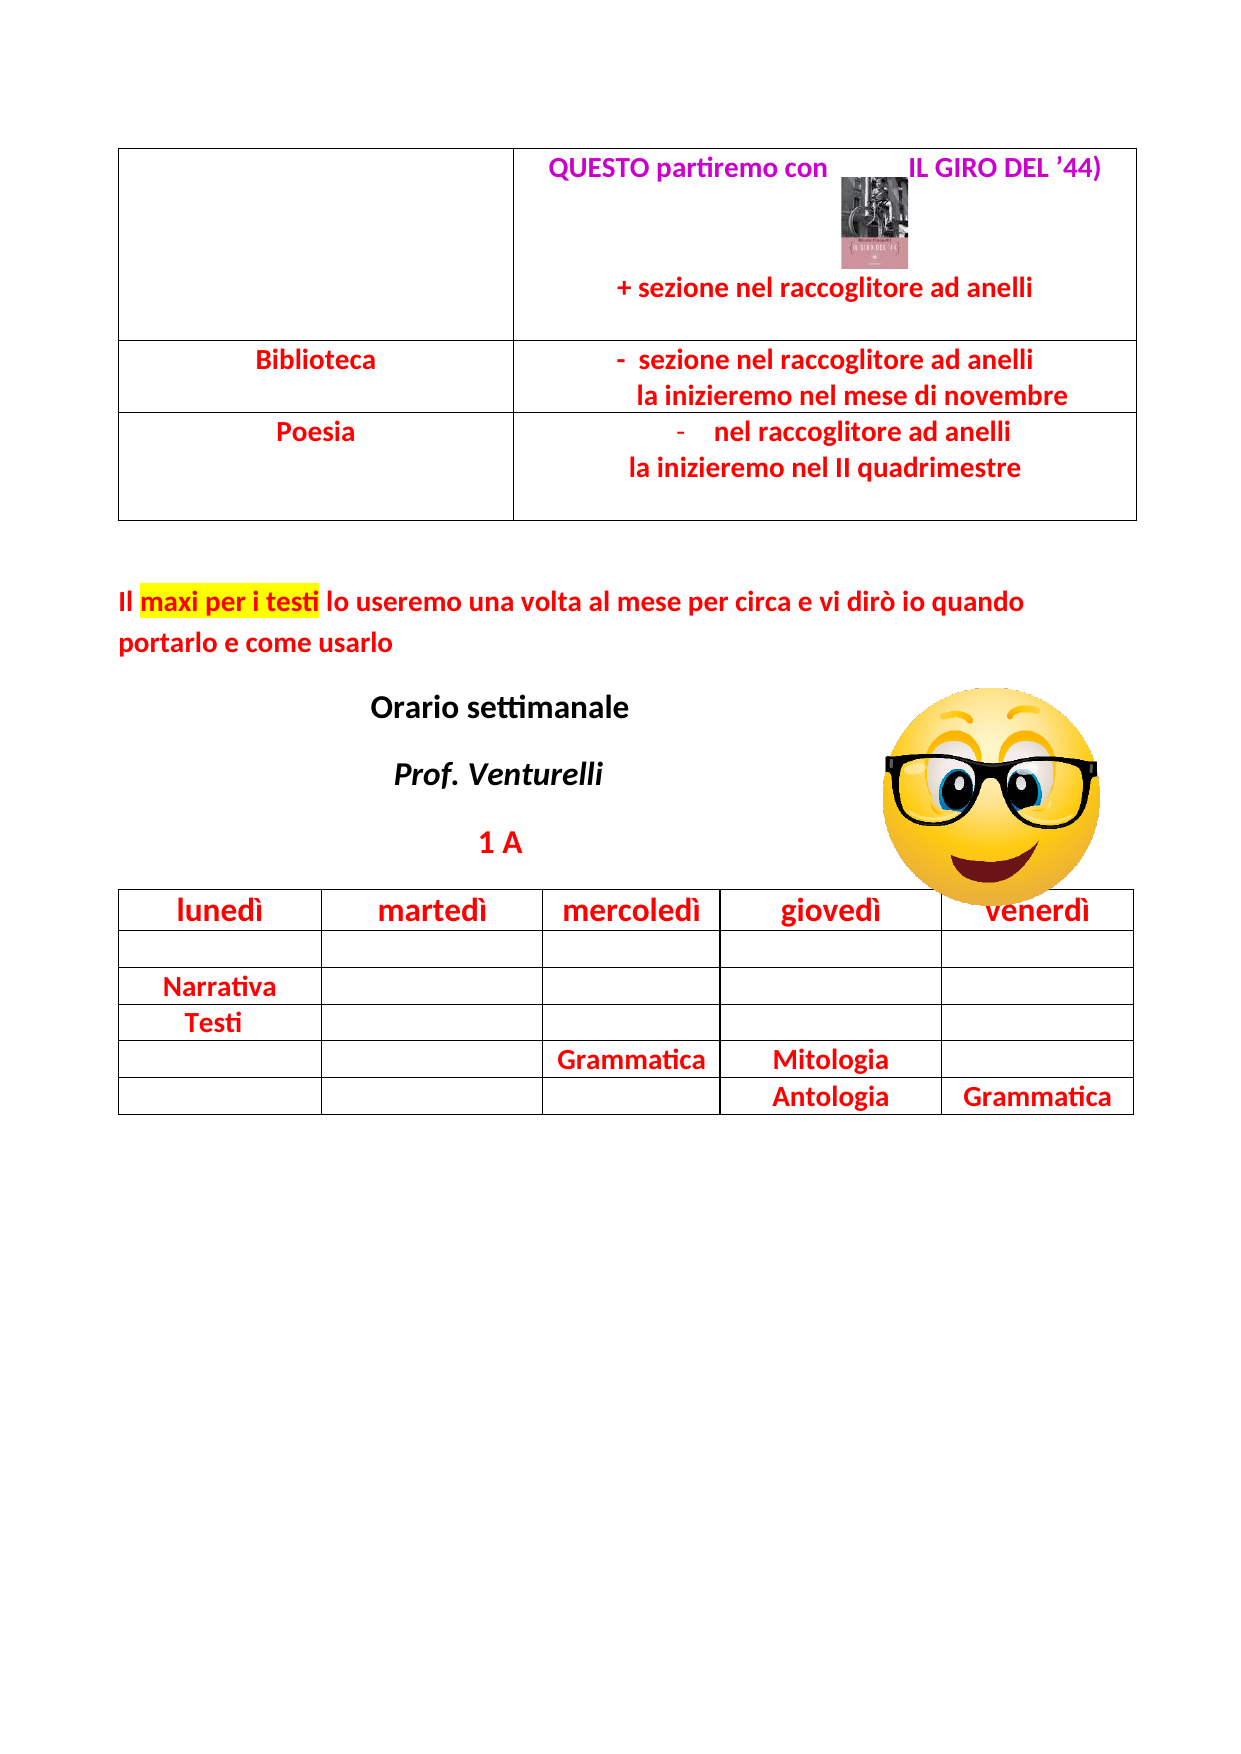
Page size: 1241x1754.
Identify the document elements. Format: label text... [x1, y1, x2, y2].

table_cell QUESTO partiremo con IL GIRO DEL ’44) + sezione nel raccoglitore ad anelli [514, 149, 1136, 340]
table_cell [322, 968, 542, 1003]
table_cell [543, 931, 719, 967]
table_header venerdì [942, 890, 1133, 930]
text Orario settimanale [118, 686, 1122, 726]
table_cell Antologia [721, 1078, 941, 1113]
table_cell [543, 968, 719, 1003]
table_cell [942, 1005, 1133, 1040]
table_cell [119, 1041, 321, 1077]
table_cell [721, 968, 941, 1003]
table_cell [119, 1078, 321, 1113]
table_cell [119, 931, 321, 967]
table_cell - sezione nel raccoglitore ad anelli la inizieremo nel mese di novembre [514, 341, 1136, 412]
text 1 A [118, 821, 903, 862]
table_cell Biblioteca [119, 341, 513, 412]
table_cell [322, 1041, 542, 1077]
table_cell Testi [119, 1005, 321, 1040]
table_cell [942, 968, 1133, 1003]
text [1080, 821, 1122, 862]
table_cell Grammatica [942, 1078, 1133, 1113]
table_cell Narrativa [119, 968, 321, 1003]
table_cell [543, 1005, 719, 1040]
text [1091, 753, 1122, 794]
table_cell [721, 1005, 941, 1040]
table_header mercoledì [543, 890, 719, 930]
text Il maxi per i testi lo useremo una volta al mese per circa e vi dirò io quando portarlo e come usarlo [118, 583, 1122, 659]
table_cell [322, 1005, 542, 1040]
table_cell Grammatica [543, 1041, 719, 1077]
table_header giovedì [721, 890, 941, 930]
table_cell Mitologia [721, 1041, 941, 1077]
table_header lunedì [119, 890, 321, 930]
table_cell [322, 1078, 542, 1113]
table_cell nel raccoglitore ad anelli la inizieremo nel II quadrimestre [514, 413, 1136, 520]
table_cell [543, 1078, 719, 1113]
table_cell [721, 931, 941, 967]
table_cell [942, 1041, 1133, 1077]
table_cell [322, 931, 542, 967]
text Prof. Venturelli [118, 753, 891, 794]
table_cell [942, 931, 1133, 967]
table_header martedì [322, 890, 542, 930]
table_cell Poesia [119, 413, 513, 520]
table_cell [119, 149, 513, 340]
